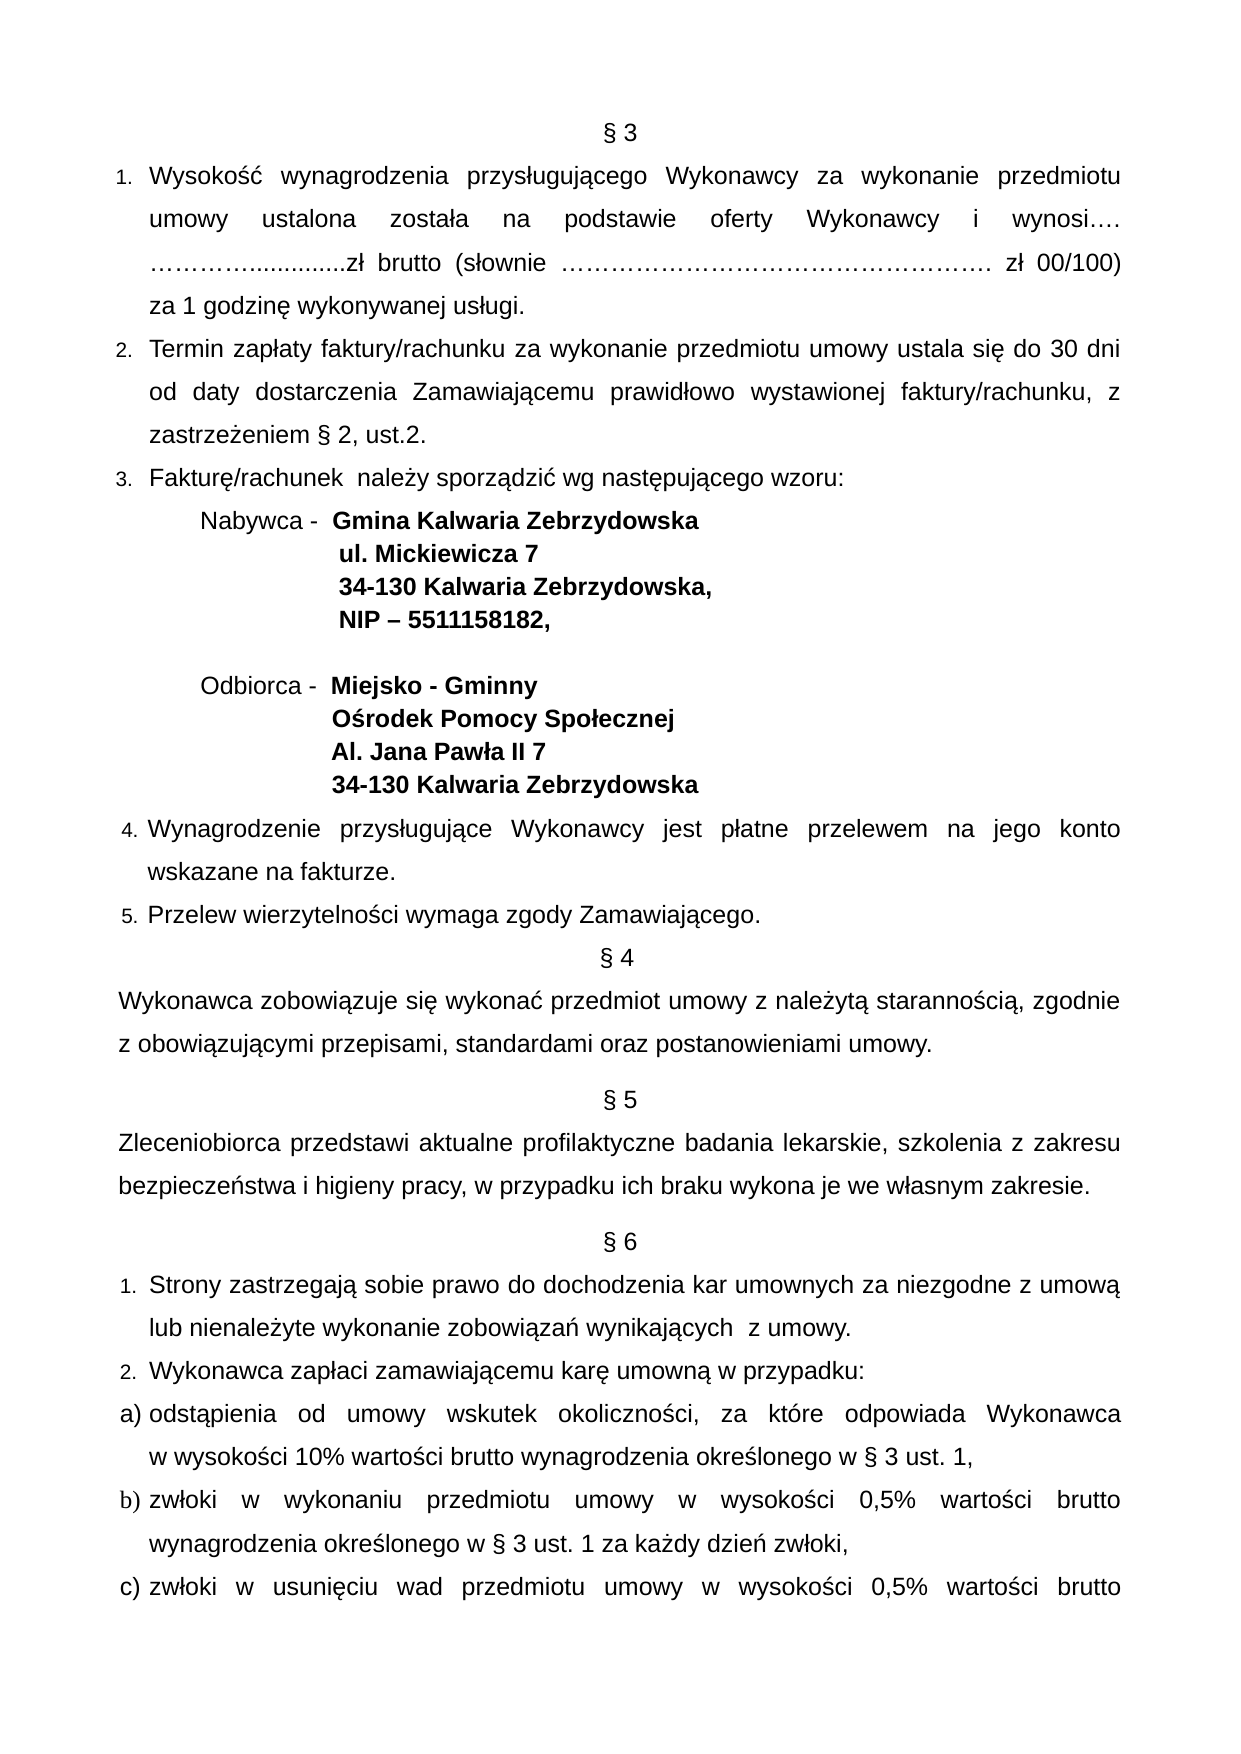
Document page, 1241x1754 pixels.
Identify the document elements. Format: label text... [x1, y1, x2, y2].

list Odbiorca - Miejsko - Gminny [156, 671, 1122, 700]
list Termin zapłaty faktury/rachunku za wykonanie przedmiotu umowy ustala się do 30 dni od daty dostarczenia Zamawiającemu prawidłowo wystawionej faktury/rachunku, z zastrzeżeniem § 2, ust.2. [115, 334, 1122, 449]
list 34-130 Kalwaria Zebrzydowska, [156, 572, 1122, 601]
list NIP – 5511158182, [156, 605, 1122, 634]
list Przelew wierzytelności wymaga zgody Zamawiającego. [121, 900, 1122, 928]
text § 3 [118, 118, 1122, 147]
text Wykonawca zobowiązuje się wykonać przedmiot umowy z należytą starannością, zgodnie z obowiązującymi przepisami, standardami oraz postanowieniami umowy. [118, 986, 1122, 1058]
list Wynagrodzenie przysługujące Wykonawcy jest płatne przelewem na jego konto wskazane na fakturze. [121, 813, 1122, 885]
list Wysokość wynagrodzenia przysługującego Wykonawcy za wykonanie przedmiotu umowy ustalona została na podstawie oferty Wykonawcy i wynosi….…………..............zł brutto (słownie ……………………………………………. zł 00/100) za 1 godzinę wykonywanej usługi. [115, 161, 1122, 319]
text Zleceniobiorca przedstawi aktualne profilaktyczne badania lekarskie, szkolenia z zakresu bezpieczeństwa i higieny pracy, w przypadku ich braku wykona je we własnym zakresie. [118, 1128, 1122, 1200]
list odstąpienia od umowy wskutek okoliczności, za które odpowiada Wykonawca w wysokości 10% wartości brutto wynagrodzenia określonego w § 3 ust. 1, [119, 1399, 1122, 1471]
list Fakturę/rachunek należy sporządzić wg następującego wzoru: [115, 463, 1122, 492]
text § 4 [118, 943, 1122, 972]
list Wykonawca zapłaci zamawiającemu karę umowną w przypadku: [119, 1356, 1122, 1385]
text § 5 [118, 1085, 1122, 1113]
text § 6 [118, 1227, 1122, 1255]
list ul. Mickiewicza 7 [156, 539, 1122, 568]
list zwłoki w wykonaniu przedmiotu umowy w wysokości 0,5% wartości brutto wynagrodzenia określonego w § 3 ust. 1 za każdy dzień zwłoki, [119, 1485, 1122, 1557]
list zwłoki w usunięciu wad przedmiotu umowy w wysokości 0,5% wartości brutto [119, 1572, 1122, 1601]
list Nabywca - Gmina Kalwaria Zebrzydowska [156, 506, 1122, 535]
list Ośrodek Pomocy Społecznej [156, 704, 1122, 733]
list 34-130 Kalwaria Zebrzydowska [156, 770, 1122, 799]
list Strony zastrzegają sobie prawo do dochodzenia kar umownych za niezgodne z umową lub nienależyte wykonanie zobowiązań wynikających z umowy. [119, 1270, 1122, 1342]
list Al. Jana Pawła II 7 [156, 737, 1122, 766]
